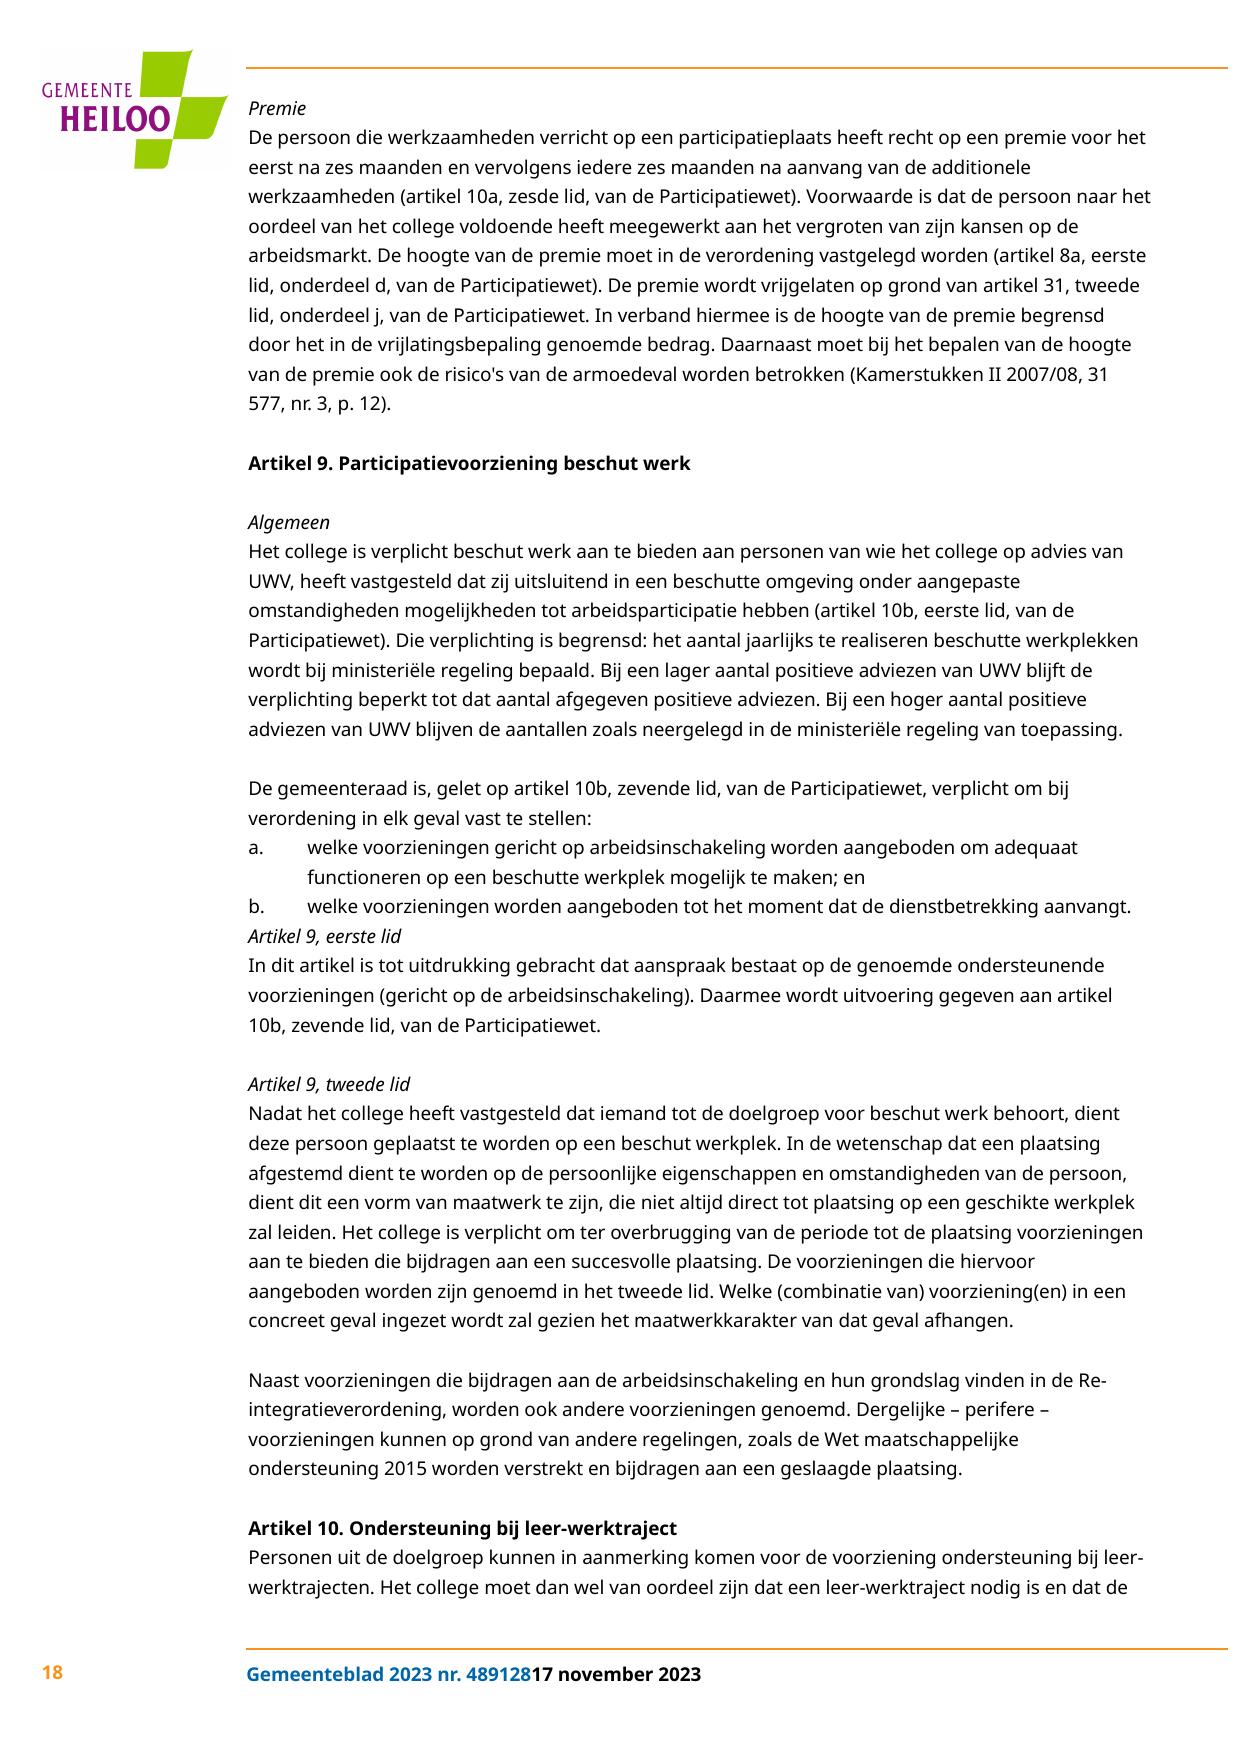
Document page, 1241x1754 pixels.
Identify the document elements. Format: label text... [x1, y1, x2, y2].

text In dit artikel is tot uitdrukking gebracht dat aanspraak bestaat op de genoemde ondersteunende voorzieningen (gericht op de arbeidsinschakeling). Daarmee wordt uitvoering gegeven aan artikel 10b, zevende lid, van de Participatiewet. [248, 953, 1152, 1038]
text Artikel 9, tweede lid [248, 1071, 1152, 1097]
text Algemeen [248, 509, 1152, 535]
text De persoon die werkzaamheden verricht op een participatieplaats heeft recht op een premie voor het eerst na zes maanden en vervolgens iedere zes maanden na aanvang van de additionele werkzaamheden (artikel 10a, zesde lid, van de Participatiewet). Voorwaarde is dat de persoon naar het oordeel van het college voldoende heeft meegewerkt aan het vergroten van zijn kansen op de arbeidsmarkt. De hoogte van de premie moet in de verordening vastgelegd worden (artikel 8a, eerste lid, onderdeel d, van de Participatiewet). De premie wordt vrijgelaten op grond van artikel 31, tweede lid, onderdeel j, van de Participatiewet. In verband hiermee is de hoogte van de premie begrensd door het in de vrijlatingsbepaling genoemde bedrag. Daarnaast moet bij het bepalen van de hoogte van de premie ook de risico's van de armoedeval worden betrokken (Kamerstukken II 2007/08, 31 577, nr. 3, p. 12). [248, 124, 1152, 416]
list welke voorzieningen gericht op arbeidsinschakeling worden aangeboden om adequaat functioneren op een beschutte werkplek mogelijk te maken; en [248, 834, 1152, 890]
text De gemeenteraad is, gelet op artikel 10b, zevende lid, van de Participatiewet, verplicht om bij verordening in elk geval vast te stellen: [248, 775, 1152, 831]
text Artikel 10. Ondersteuning bij leer-werktraject [248, 1515, 1152, 1541]
text Naast voorzieningen die bijdragen aan de arbeidsinschakeling en hun grondslag vinden in de Re-integratieverordening, worden ook andere voorzieningen genoemd. Dergelijke – perifere – voorzieningen kunnen op grond van andere regelingen, zoals de Wet maatschappelijke ondersteuning 2015 worden verstrekt en bijdragen aan een geslaagde plaatsing. [248, 1367, 1152, 1481]
text Artikel 9. Participatievoorziening beschut werk [248, 450, 1152, 476]
text Nadat het college heeft vastgesteld dat iemand tot de doelgroep voor beschut werk behoort, dient deze persoon geplaatst te worden op een beschut werkplek. In de wetenschap dat een plaatsing afgestemd dient te worden op de persoonlijke eigenschappen en omstandigheden van de persoon, dient dit een vorm van maatwerk te zijn, die niet altijd direct tot plaatsing op een geschikte werkplek zal leiden. Het college is verplicht om ter overbrugging van de periode tot de plaatsing voorzieningen aan te bieden die bijdragen aan een succesvolle plaatsing. De voorzieningen die hiervoor aangeboden worden zijn genoemd in het tweede lid. Welke (combinatie van) voorziening(en) in een concreet geval ingezet wordt zal gezien het maatwerkkarakter van dat geval afhangen. [248, 1101, 1152, 1333]
picture [41, 47, 231, 172]
text Personen uit de doelgroep kunnen in aanmerking komen voor de voorziening ondersteuning bij leer-werktrajecten. Het college moet dan wel van oordeel zijn dat een leer-werktraject nodig is en dat de [248, 1544, 1152, 1600]
text Premie [248, 95, 1152, 121]
list welke voorzieningen worden aangeboden tot het moment dat de dienstbetrekking aanvangt. [248, 893, 1152, 919]
text Het college is verplicht beschut werk aan te bieden aan personen van wie het college op advies van UWV, heeft vastgesteld dat zij uitsluitend in een beschutte omgeving onder aangepaste omstandigheden mogelijkheden tot arbeidsparticipatie hebben (artikel 10b, eerste lid, van de Participatiewet). Die verplichting is begrensd: het aantal jaarlijks te realiseren beschutte werkplekken wordt bij ministeriële regeling bepaald. Bij een lager aantal positieve adviezen van UWV blijft de verplichting beperkt tot dat aantal afgegeven positieve adviezen. Bij een hoger aantal positieve adviezen van UWV blijven de aantallen zoals neergelegd in de ministeriële regeling van toepassing. [248, 538, 1152, 742]
text Artikel 9, eerste lid [248, 923, 1152, 949]
